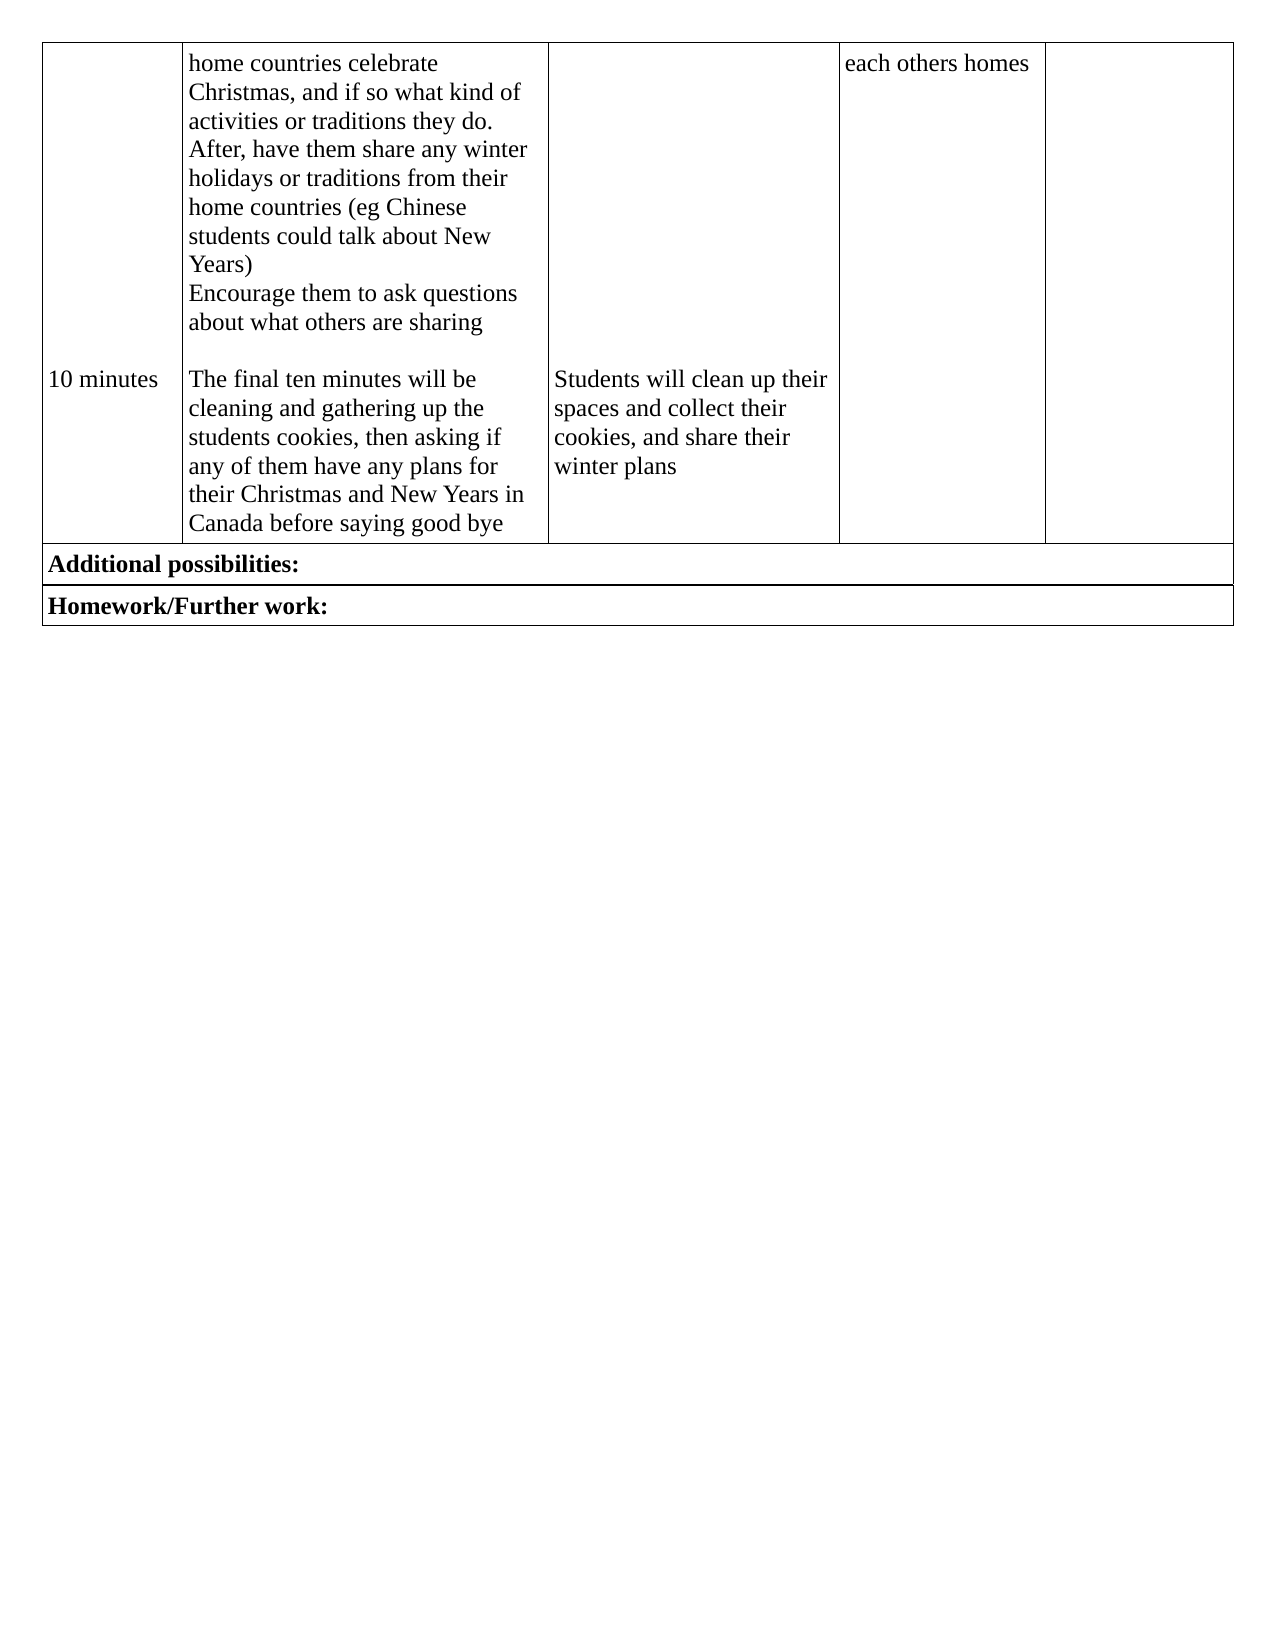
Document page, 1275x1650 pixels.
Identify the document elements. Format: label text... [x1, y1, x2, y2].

table_cell home countries celebrate Christmas, and if so what kind of activities or traditions they do. After, have them share any winter holidays or traditions from their home countries (eg Chinese students could talk about New Years) Encourage them to ask questions about what others are sharing The final ten minutes will be cleaning and gathering up the students cookies, then asking if any of them have any plans for their Christmas and New Years in Canada before saying good bye [183, 43, 548, 543]
table_cell Students will clean up their spaces and collect their cookies, and share their winter plans [549, 43, 839, 543]
table_cell each others homes [840, 43, 1045, 543]
table_cell [1046, 43, 1233, 543]
table_cell 10 minutes [43, 43, 182, 543]
table_header Additional possibilities: [43, 544, 1233, 584]
table_header Homework/Further work: [43, 586, 1233, 625]
